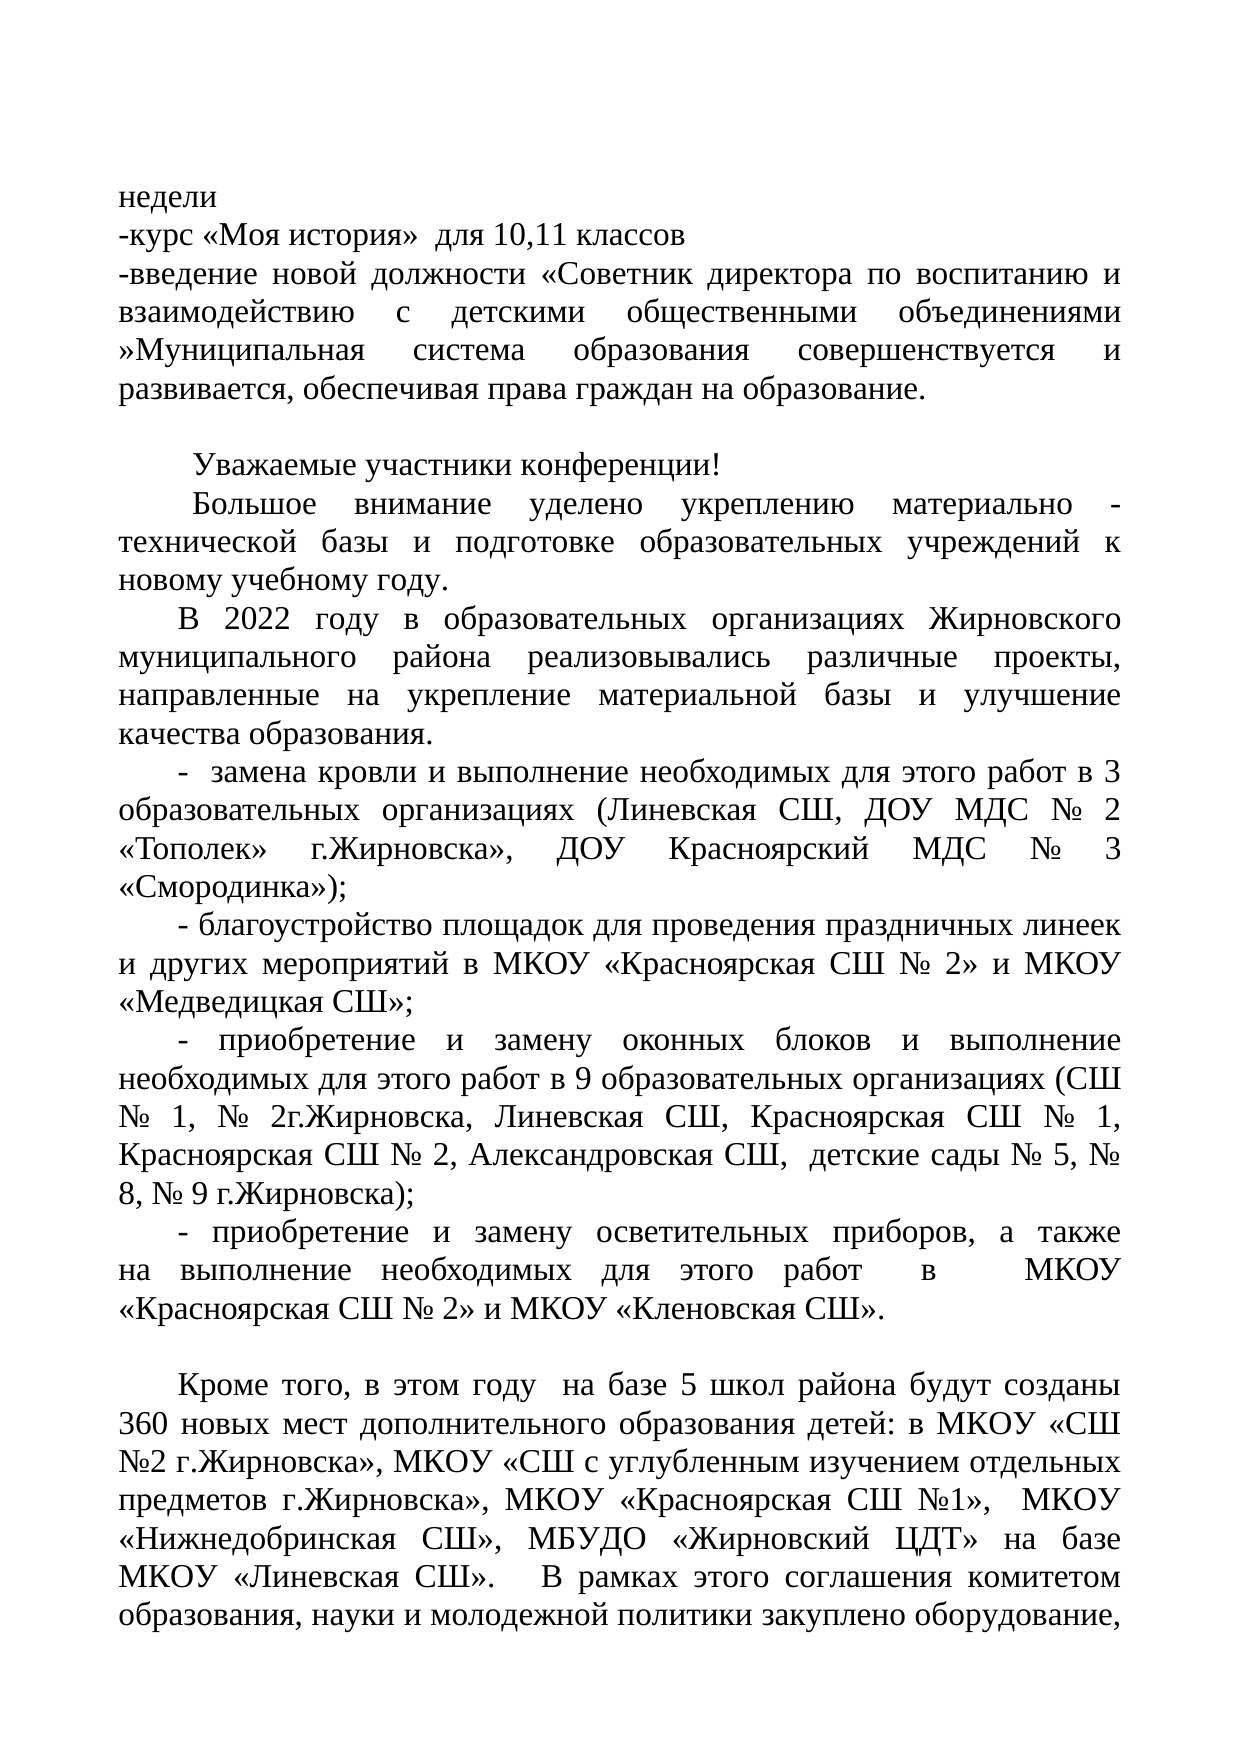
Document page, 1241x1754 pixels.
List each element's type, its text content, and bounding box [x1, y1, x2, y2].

title - благоустройство площадок для проведения праздничных линеек и других мероприятий в МКОУ «Красноярская СШ № 2» и МКОУ «Медведицкая СШ»; [118, 905, 1122, 1020]
text Кроме того, в этом году на базе 5 школ района будут созданы 360 новых мест дополнительного образования детей: в МКОУ «СШ №2 г.Жирновска», МКОУ «СШ с углубленным изучением отдельных предметов г.Жирновска», МКОУ «Красноярская СШ №1», МКОУ «Нижнедобринская СШ», МБУДО «Жирновский ЦДТ» на базе МКОУ «Линевская СШ». В рамках этого соглашения комитетом образования, науки и молодежной политики закуплено оборудование, [118, 1365, 1122, 1633]
title - приобретение и замену оконных блоков и выполнение необходимых для этого работ в 9 образовательных организациях (СШ № 1, № 2г.Жирновска, Линевская СШ, Красноярская СШ № 1, Красноярская СШ № 2, Александровская СШ, детские сады № 5, № 8, № 9 г.Жирновска); [118, 1020, 1122, 1211]
text Большое внимание уделено укреплению материально -технической базы и подготовке образовательных учреждений к новому учебному году. [118, 483, 1122, 598]
text Уважаемые участники конференции! [118, 445, 1122, 483]
title - приобретение и замену осветительных приборов, а также на выполнение необходимых для этого работ в МКОУ «Красноярская СШ № 2» и МКОУ «Кленовская СШ». [118, 1211, 1122, 1326]
text -курс «Моя история» для 10,11 классов [118, 215, 1122, 253]
text -введение новой должности «Советник директора по воспитанию и взаимодействию с детскими общественными объединениями »Муниципальная система образования совершенствуется и развивается, обеспечивая права граждан на образование. [118, 253, 1122, 406]
title - замена кровли и выполнение необходимых для этого работ в 3 образовательных организациях (Линевская СШ, ДОУ МДС № 2 «Тополек» г.Жирновска», ДОУ Красноярский МДС № 3 «Смородинка»); [118, 751, 1122, 905]
text недели [118, 176, 1122, 215]
text В 2022 году в образовательных организациях Жирновского муниципального района реализовывались различные проекты, направленные на укрепление материальной базы и улучшение качества образования. [118, 598, 1122, 751]
